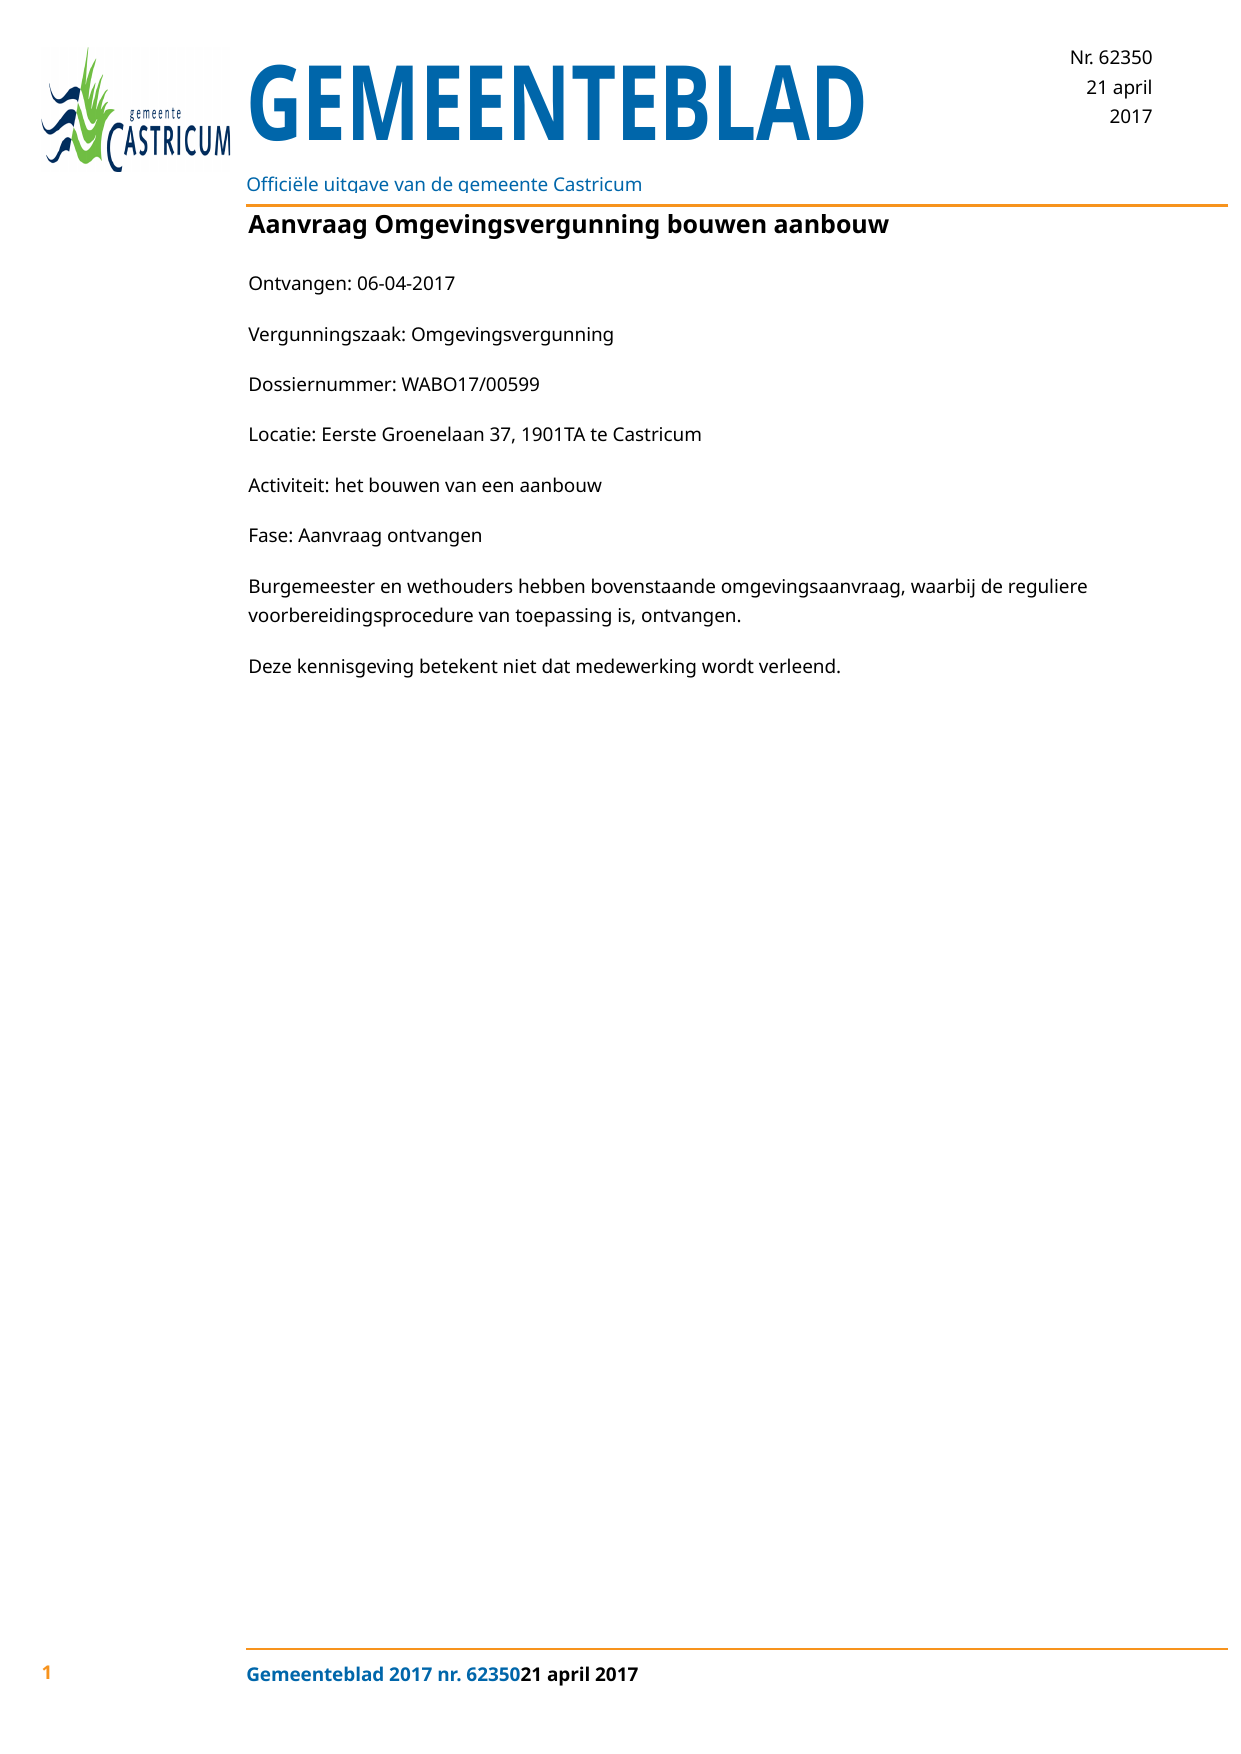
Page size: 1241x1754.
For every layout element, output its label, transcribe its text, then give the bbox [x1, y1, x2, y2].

text Ontvangen: 06-04-2017 [248, 270, 1152, 296]
text Deze kennisgeving betekent niet dat medewerking wordt verleend. [248, 653, 1152, 678]
text Vergunningszaak: Omgevingsvergunning [248, 321, 1152, 346]
text Aanvraag Omgevingsvergunning bouwen aanbouw [248, 207, 1152, 241]
text Locatie: Eerste Groenelaan 37, 1901TA te Castricum [248, 422, 1152, 447]
text Fase: Aanvraag ontvangen [248, 522, 1152, 548]
picture [41, 47, 231, 172]
text Activiteit: het bouwen van een aanbouw [248, 472, 1152, 498]
text Dossiernummer: WABO17/00599 [248, 371, 1152, 397]
text Burgemeester en wethouders hebben bovenstaande omgevingsaanvraag, waarbij de reguliere voorbereidingsprocedure van toepassing is, ontvangen. [248, 573, 1152, 628]
